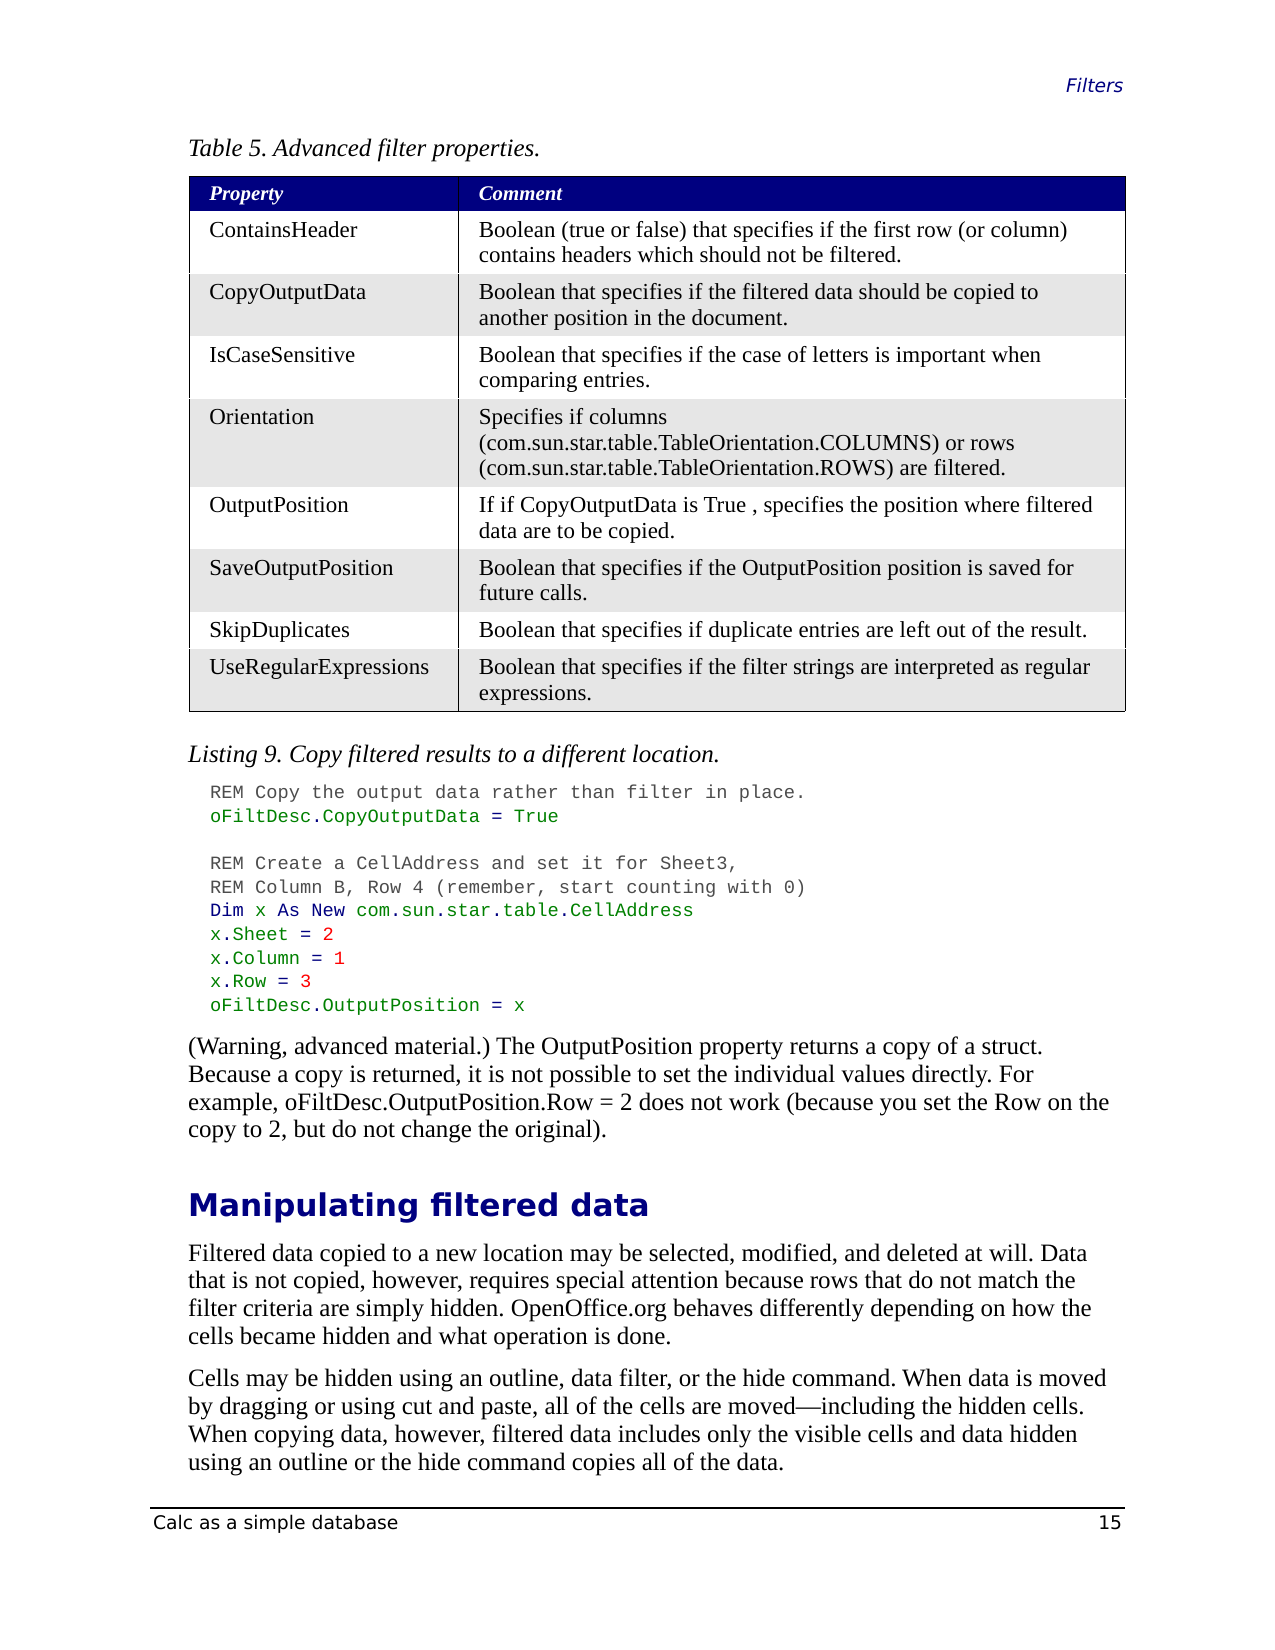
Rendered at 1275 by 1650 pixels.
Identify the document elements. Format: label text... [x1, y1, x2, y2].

table_cell IsCaseSensitive [190, 336, 458, 398]
text oFiltDesc.OutputPosition = x [187, 996, 1095, 1017]
list Listing 9. Copy filtered results to a different location. [188, 741, 1125, 768]
table_cell CopyOutputData [190, 274, 458, 336]
text Filtered data copied to a new location may be selected, modified, and deleted at will. Data that is not copied, however, requires special attention because rows that do not match the filter criteria are simply hidden. OpenOffice.org behaves differently depending on how the cells became hidden and what operation is done. [188, 1239, 1125, 1350]
table_cell Boolean that specifies if duplicate entries are left out of the result. [459, 612, 1125, 648]
subtitle Manipulating filtered data [188, 1188, 1125, 1224]
text REM Copy the output data rather than filter in place. [187, 783, 1095, 804]
table_cell Boolean (true or false) that specifies if the first row (or column) contains headers which should not be filtered. [459, 211, 1125, 273]
table_cell Boolean that specifies if the OutputPosition position is saved for future calls. [459, 549, 1125, 612]
text Dim x As New com.sun.star.table.CellAddress [187, 901, 1095, 923]
table_cell Boolean that specifies if the filter strings are interpreted as regular expressions. [459, 649, 1125, 711]
text oFiltDesc.CopyOutputData = True [187, 807, 1095, 828]
table_header Property [190, 177, 458, 211]
text (Warning, advanced material.) The OutputPosition property returns a copy of a struct. Because a copy is returned, it is not possible to set the individual values directly. For example, oFiltDesc.OutputPosition.Row = 2 does not work (because you set the Row on the copy to 2, but do not change the original). [188, 1032, 1125, 1143]
text REM Create a CellAddress and set it for Sheet3, [187, 854, 1095, 875]
table_cell SaveOutputPosition [190, 549, 458, 612]
table_cell Specifies if columns (com.sun.star.table.TableOrientation.COLUMNS) or rows (com.sun.star.table.TableOrientation.ROWS) are filtered. [459, 399, 1125, 487]
text x.Row = 3 [187, 972, 1095, 993]
text x.Sheet = 2 [187, 925, 1095, 946]
table_cell Orientation [190, 399, 458, 487]
text REM Column B, Row 4 (remember, start counting with 0) [187, 878, 1095, 899]
table_cell ContainsHeader [190, 211, 458, 273]
text x.Column = 1 [187, 949, 1095, 970]
table_cell OutputPosition [190, 487, 458, 549]
table_cell Boolean that specifies if the case of letters is important when comparing entries. [459, 336, 1125, 398]
table_cell UseRegularExpressions [190, 649, 458, 711]
table_cell SkipDuplicates [190, 612, 458, 648]
text Cells may be hidden using an outline, data filter, or the hide command. When data is moved by dragging or using cut and paste, all of the cells are moved—including the hidden cells. When copying data, however, filtered data includes only the visible cells and data hidden using an outline or the hide command copies all of the data. [188, 1364, 1125, 1475]
table_cell Boolean that specifies if the filtered data should be copied to another position in the document. [459, 274, 1125, 336]
list Table 5. Advanced filter properties. [188, 134, 1125, 162]
table_header Comment [459, 177, 1125, 211]
table_cell If if CopyOutputData is True , specifies the position where filtered data are to be copied. [459, 487, 1125, 549]
